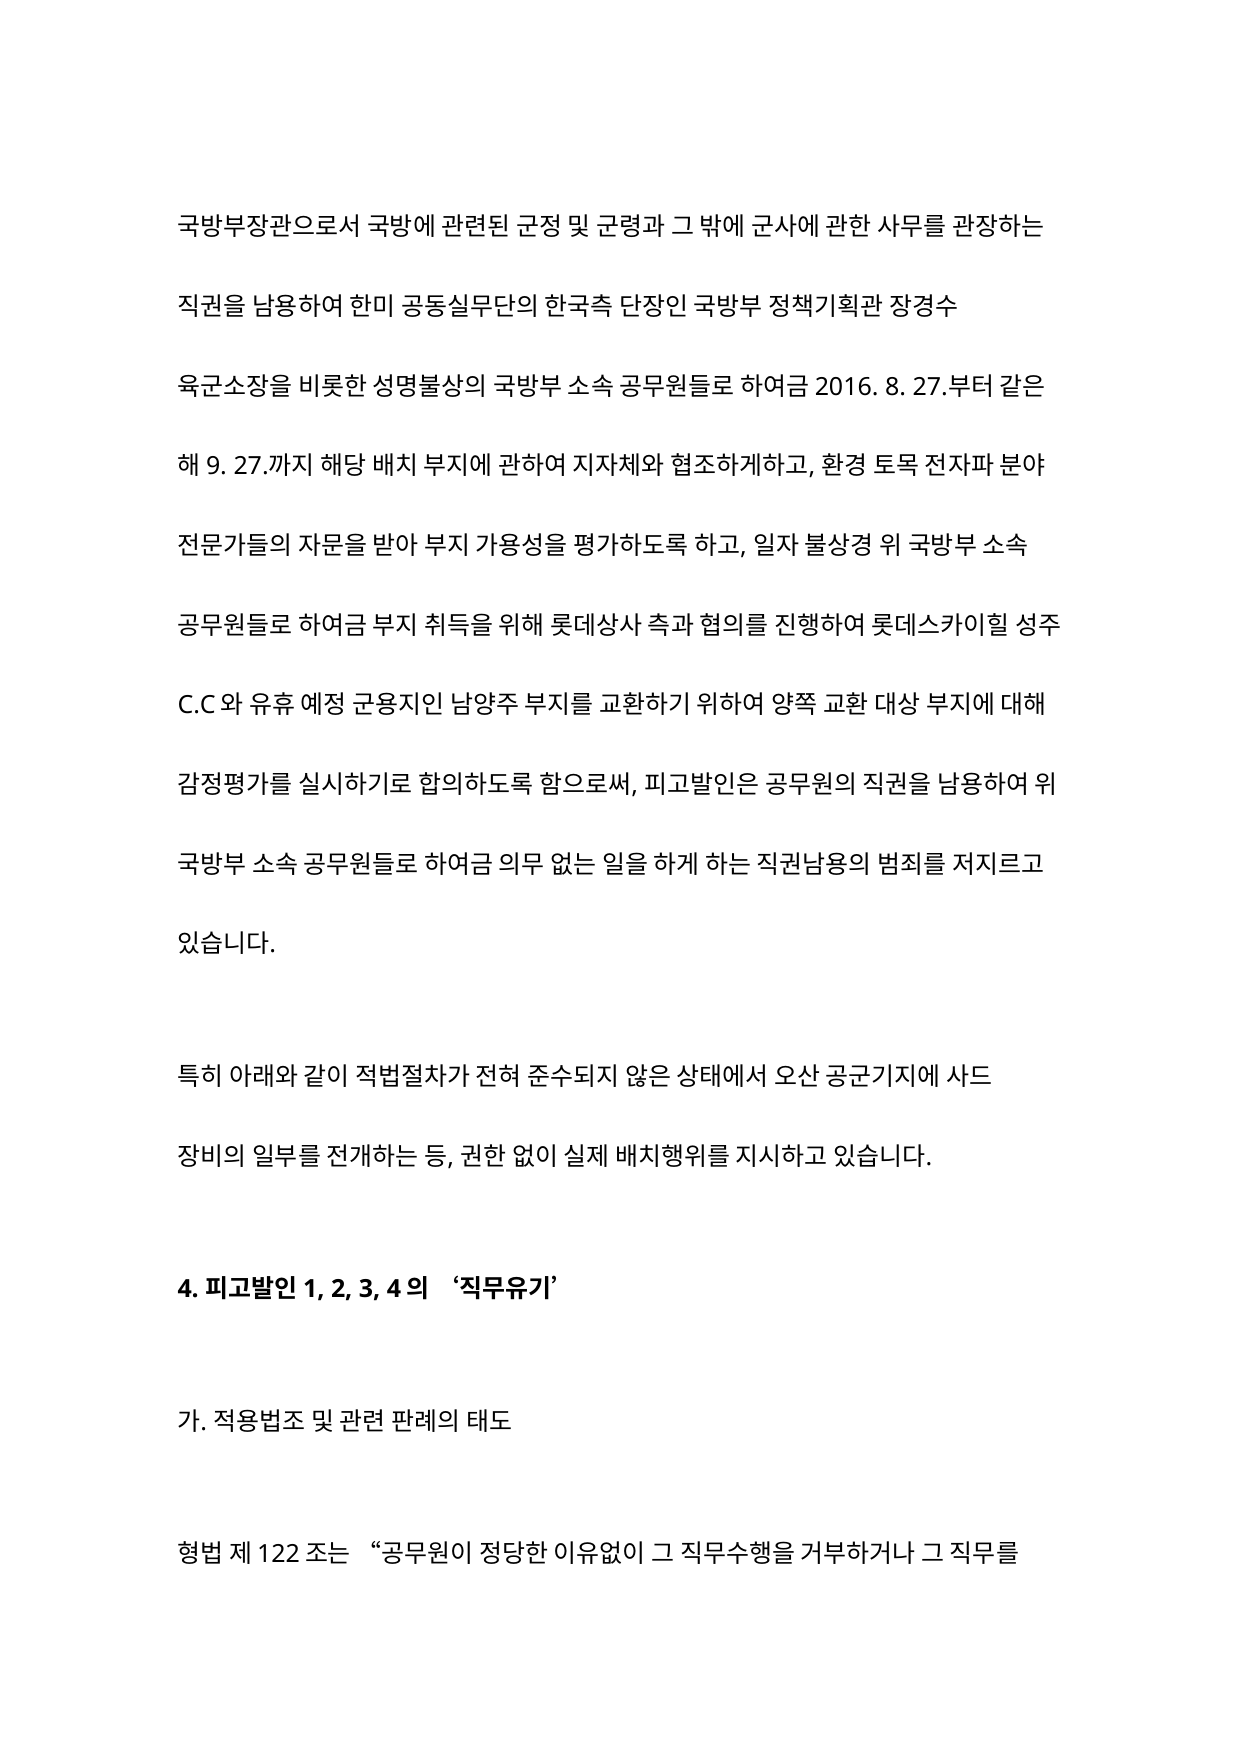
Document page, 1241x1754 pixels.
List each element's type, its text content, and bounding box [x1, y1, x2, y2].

text 국방부장관으로서 국방에 관련된 군정 및 군령과 그 밖에 군사에 관한 사무를 관장하는 직권을 남용하여 한미 공동실무단의 한국측 단장인 국방부 정책기획관 장경수 육군소장을 비롯한 성명불상의 국방부 소속 공무원들로 하여금 2016. 8. 27.부터 같은 해 9. 27.까지 해당 배치 부지에 관하여 지자체와 협조하게하고, 환경 토목 전자파 분야 전문가들의 자문을 받아 부지 가용성을 평가하도록 하고, 일자 불상경 위 국방부 소속 공무원들로 하여금 부지 취득을 위해 롯데상사 측과 협의를 진행하여 롯데스카이힐 성주C.C와 유휴 예정 군용지인 남양주 부지를 교환하기 위하여 양쪽 교환 대상 부지에 대해 감정평가를 실시하기로 합의하도록 함으로써, 피고발인은 공무원의 직권을 남용하여 위 국방부 소속 공무원들로 하여금 의무 없는 일을 하게 하는 직권남용의 범죄를 저지르고 있습니다. [177, 207, 1063, 960]
text 4. 피고발인 1, 2, 3, 4의 ‘직무유기’ [177, 1269, 1063, 1305]
text 특히 아래와 같이 적법절차가 전혀 준수되지 않은 상태에서 오산 공군기지에 사드 장비의 일부를 전개하는 등, 권한 없이 실제 배치행위를 지시하고 있습니다. [177, 1056, 1063, 1172]
text 가. 적용법조 및 관련 판례의 태도 [177, 1401, 1063, 1438]
text 형법 제122조는 “공무원이 정당한 이유없이 그 직무수행을 거부하거나 그 직무를 [177, 1534, 1063, 1570]
